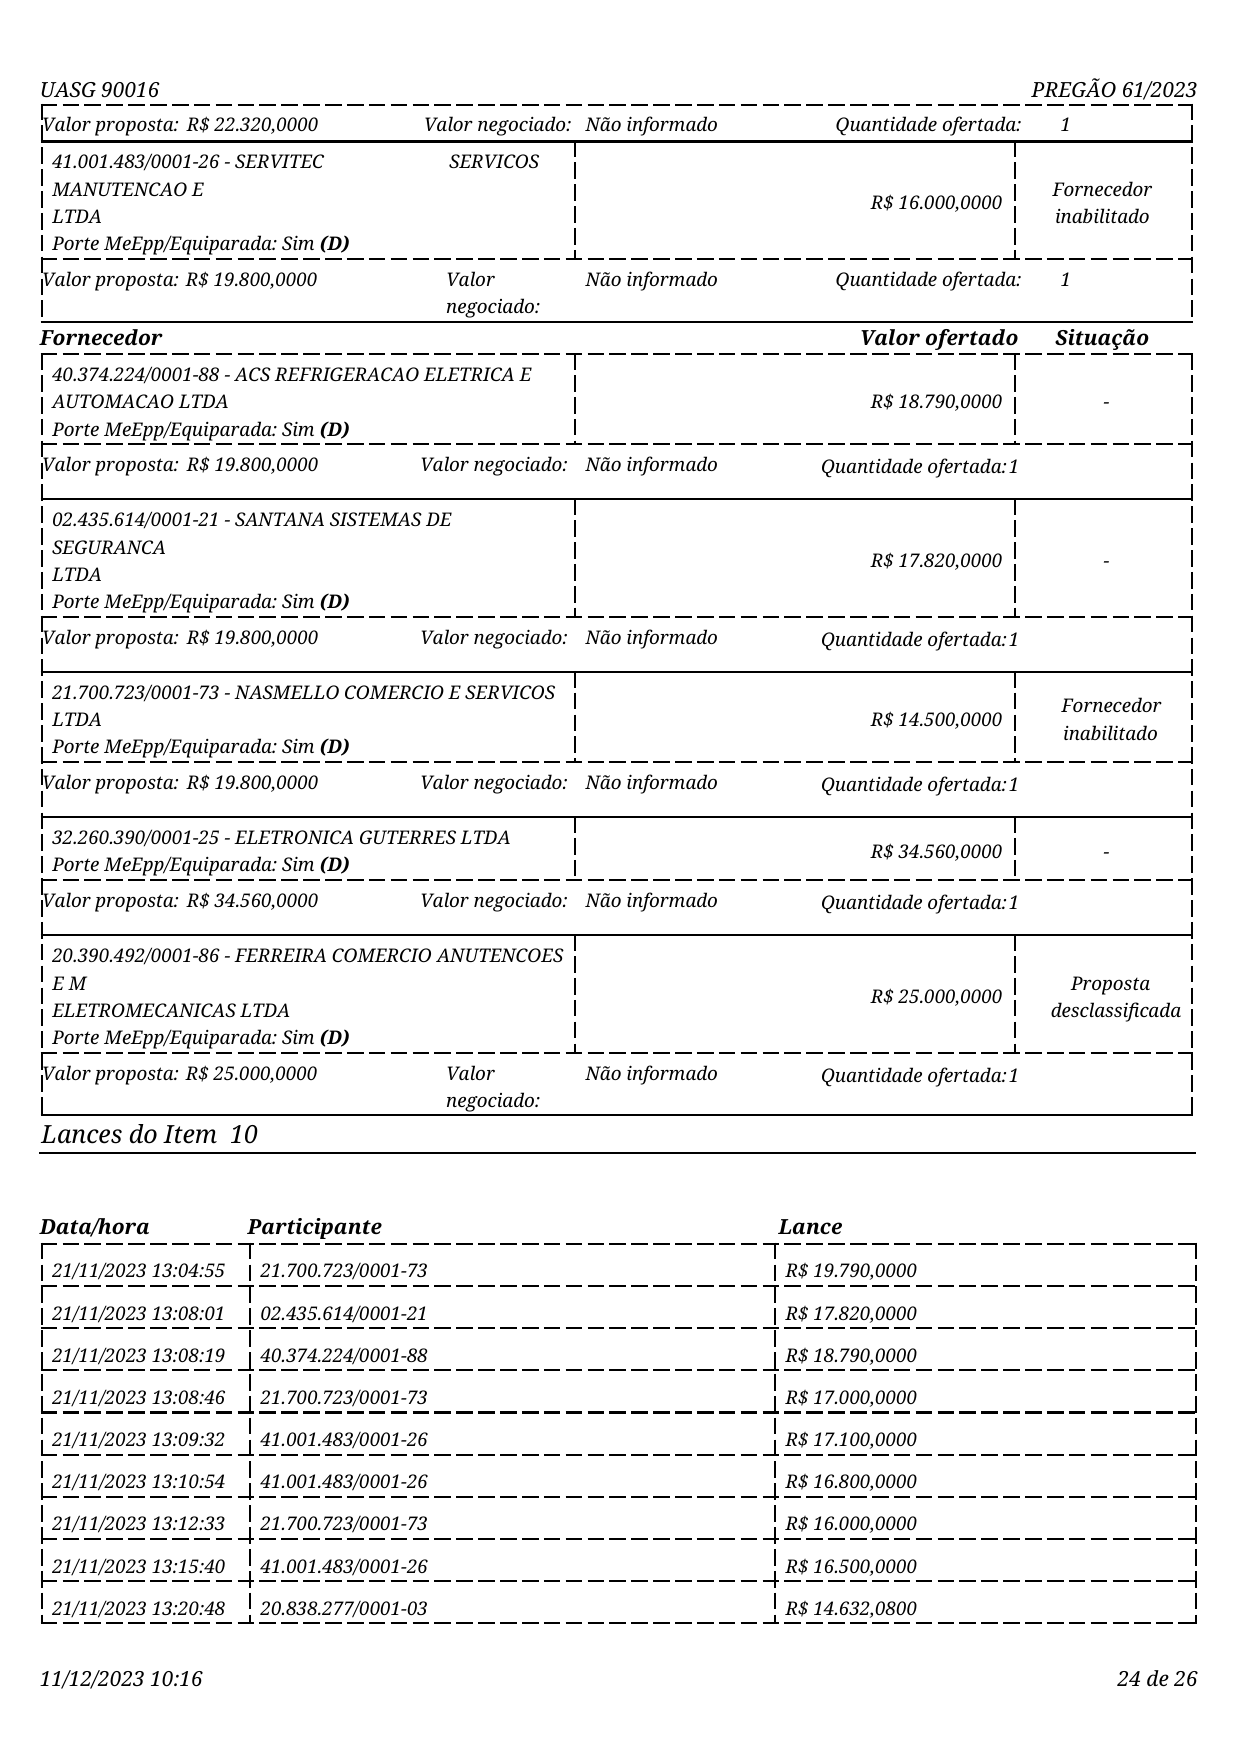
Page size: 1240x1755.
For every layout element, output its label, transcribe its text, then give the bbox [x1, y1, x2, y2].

table_cell Proposta desclassificada [1051, 936, 1192, 1052]
table_cell 21/11/2023 13:12:33 [42, 1496, 250, 1538]
table_cell Valor negociado: [446, 258, 575, 321]
table_cell 02.435.614/0001-21 [250, 1285, 775, 1327]
table_cell R$ 17.820,0000 [785, 500, 1014, 616]
table_cell R$ 16.800,0000 [775, 1454, 1196, 1496]
table_cell Não informado [575, 258, 835, 321]
table_cell 21/11/2023 13:08:01 [42, 1285, 250, 1327]
table_cell R$ 34.560,0000 [785, 818, 1014, 879]
table_header R$ 19.790,0000 [775, 1243, 1196, 1285]
table_cell 21.700.723/0001-73 [250, 1369, 775, 1411]
table_cell R$ 18.790,0000 [775, 1327, 1196, 1369]
subtitle Fornecedor Valor ofertado Situação [39, 323, 1200, 351]
table_cell Não informado [575, 616, 785, 671]
table_cell Valor proposta: R$ 22.320,0000 Valor negociado: [42, 104, 575, 140]
table_cell [1015, 673, 1051, 761]
table_cell [575, 673, 785, 761]
table_cell [1015, 936, 1051, 1052]
table_cell Quantidade ofertada: 1 [785, 879, 1051, 934]
table_cell Quantidade ofertada: 1 [785, 1052, 1051, 1114]
table_cell 21/11/2023 13:09:32 [42, 1411, 250, 1453]
table_cell Valor proposta: R$ 25.000,0000 [42, 1052, 446, 1114]
table_cell Valor proposta: R$ 34.560,0000 Valor negociado: [42, 879, 575, 934]
table_cell 02.435.614/0001-21 - SANTANA SISTEMAS DE SEGURANCA LTDA Porte MeEpp/Equiparada: Sim (D) [42, 500, 575, 616]
table_cell Quantidade ofertada: 1 [785, 443, 1051, 498]
table_cell [1015, 818, 1051, 879]
table_cell R$ 17.100,0000 [775, 1411, 1196, 1453]
table_cell Não informado [575, 879, 785, 934]
table_cell R$ 14.632,0800 [775, 1580, 1196, 1622]
table_cell Quantidade ofertada: 1 [785, 761, 1051, 816]
table_header 40.374.224/0001-88 - ACS REFRIGERACAO ELETRICA E AUTOMACAO LTDA Porte MeEpp/Equiparada: Sim (D) [42, 353, 575, 443]
table_cell Não informado [575, 443, 785, 498]
table_header [575, 353, 785, 443]
table_cell [1015, 500, 1051, 616]
table_cell 21/11/2023 13:08:46 [42, 1369, 250, 1411]
table_cell 41.001.483/0001-26 [250, 1411, 775, 1453]
table_cell R$ 16.500,0000 [775, 1538, 1196, 1580]
table_cell 20.838.277/0001-03 [250, 1580, 775, 1622]
table_cell Valor proposta: R$ 19.800,0000 [42, 258, 446, 321]
table_cell 41.001.483/0001-26 [250, 1538, 775, 1580]
table_cell Não informado [575, 104, 835, 140]
table_cell 21/11/2023 13:08:19 [42, 1327, 250, 1369]
table_cell Quantidade ofertada: 1 [835, 104, 1192, 140]
table_cell 20.390.492/0001-86 - FERREIRA COMERCIO E M ELETROMECANICAS LTDA Porte MeEpp/Equiparada: Sim (D) [42, 936, 446, 1052]
table_cell [575, 143, 835, 258]
table_cell Não informado [575, 1052, 785, 1114]
table_cell R$ 16.000,0000 [775, 1496, 1196, 1538]
table_cell 41.001.483/0001-26 - SERVITEC MANUTENCAO E LTDA Porte MeEpp/Equiparada: Sim (D) [42, 143, 446, 258]
table_cell 21/11/2023 13:15:40 [42, 1538, 250, 1580]
table_cell Valor negociado: [446, 1052, 575, 1114]
table_cell [575, 936, 785, 1052]
table_cell - [1051, 500, 1192, 616]
table_header R$ 18.790,0000 [785, 353, 1014, 443]
table_header - [1051, 353, 1192, 443]
table_cell 21.700.723/0001-73 [250, 1496, 775, 1538]
table_cell 21/11/2023 13:20:48 [42, 1580, 250, 1622]
table_cell [1051, 443, 1192, 498]
table_cell Fornecedor inabilitado [1051, 673, 1192, 761]
table_cell R$ 25.000,0000 [785, 936, 1014, 1052]
table_cell Fornecedor inabilitado [1015, 143, 1192, 258]
table_cell [575, 818, 785, 879]
subtitle Lances do Item 10 [41, 1116, 1200, 1151]
table_cell 41.001.483/0001-26 [250, 1454, 775, 1496]
table_cell [1051, 616, 1192, 671]
table_cell Valor proposta: R$ 19.800,0000 Valor negociado: [42, 761, 575, 816]
table_cell R$ 17.000,0000 [775, 1369, 1196, 1411]
table_cell Quantidade ofertada: 1 [785, 616, 1051, 671]
table_header 21.700.723/0001-73 [250, 1243, 775, 1285]
table_cell R$ 14.500,0000 [785, 673, 1014, 761]
table_cell [575, 500, 785, 616]
table_cell - [1051, 818, 1192, 879]
table_header [1015, 353, 1051, 443]
table_cell 21/11/2023 13:10:54 [42, 1454, 250, 1496]
table_cell Valor proposta: R$ 19.800,0000 Valor negociado: [42, 616, 575, 671]
table_cell R$ 17.820,0000 [775, 1285, 1196, 1327]
table_cell SERVICOS [446, 143, 575, 258]
table_cell [1051, 879, 1192, 934]
table_header 21/11/2023 13:04:55 [42, 1243, 250, 1285]
table_cell [1051, 761, 1192, 816]
table_cell ANUTENCOES [446, 936, 575, 1052]
table_cell R$ 16.000,0000 [835, 143, 1014, 258]
table_cell [1051, 1052, 1192, 1114]
table_cell 32.260.390/0001-25 - ELETRONICA GUTERRES LTDA Porte MeEpp/Equiparada: Sim (D) [42, 818, 575, 879]
table_cell 21.700.723/0001-73 - NASMELLO COMERCIO E SERVICOS LTDA Porte MeEpp/Equiparada: Sim (D) [42, 673, 575, 761]
table_cell Valor proposta: R$ 19.800,0000 Valor negociado: [42, 443, 575, 498]
table_cell Não informado [575, 761, 785, 816]
table_cell 40.374.224/0001-88 [250, 1327, 775, 1369]
subtitle Data/hora Participante Lance [39, 1212, 1200, 1241]
table_cell Quantidade ofertada: 1 [835, 258, 1192, 321]
